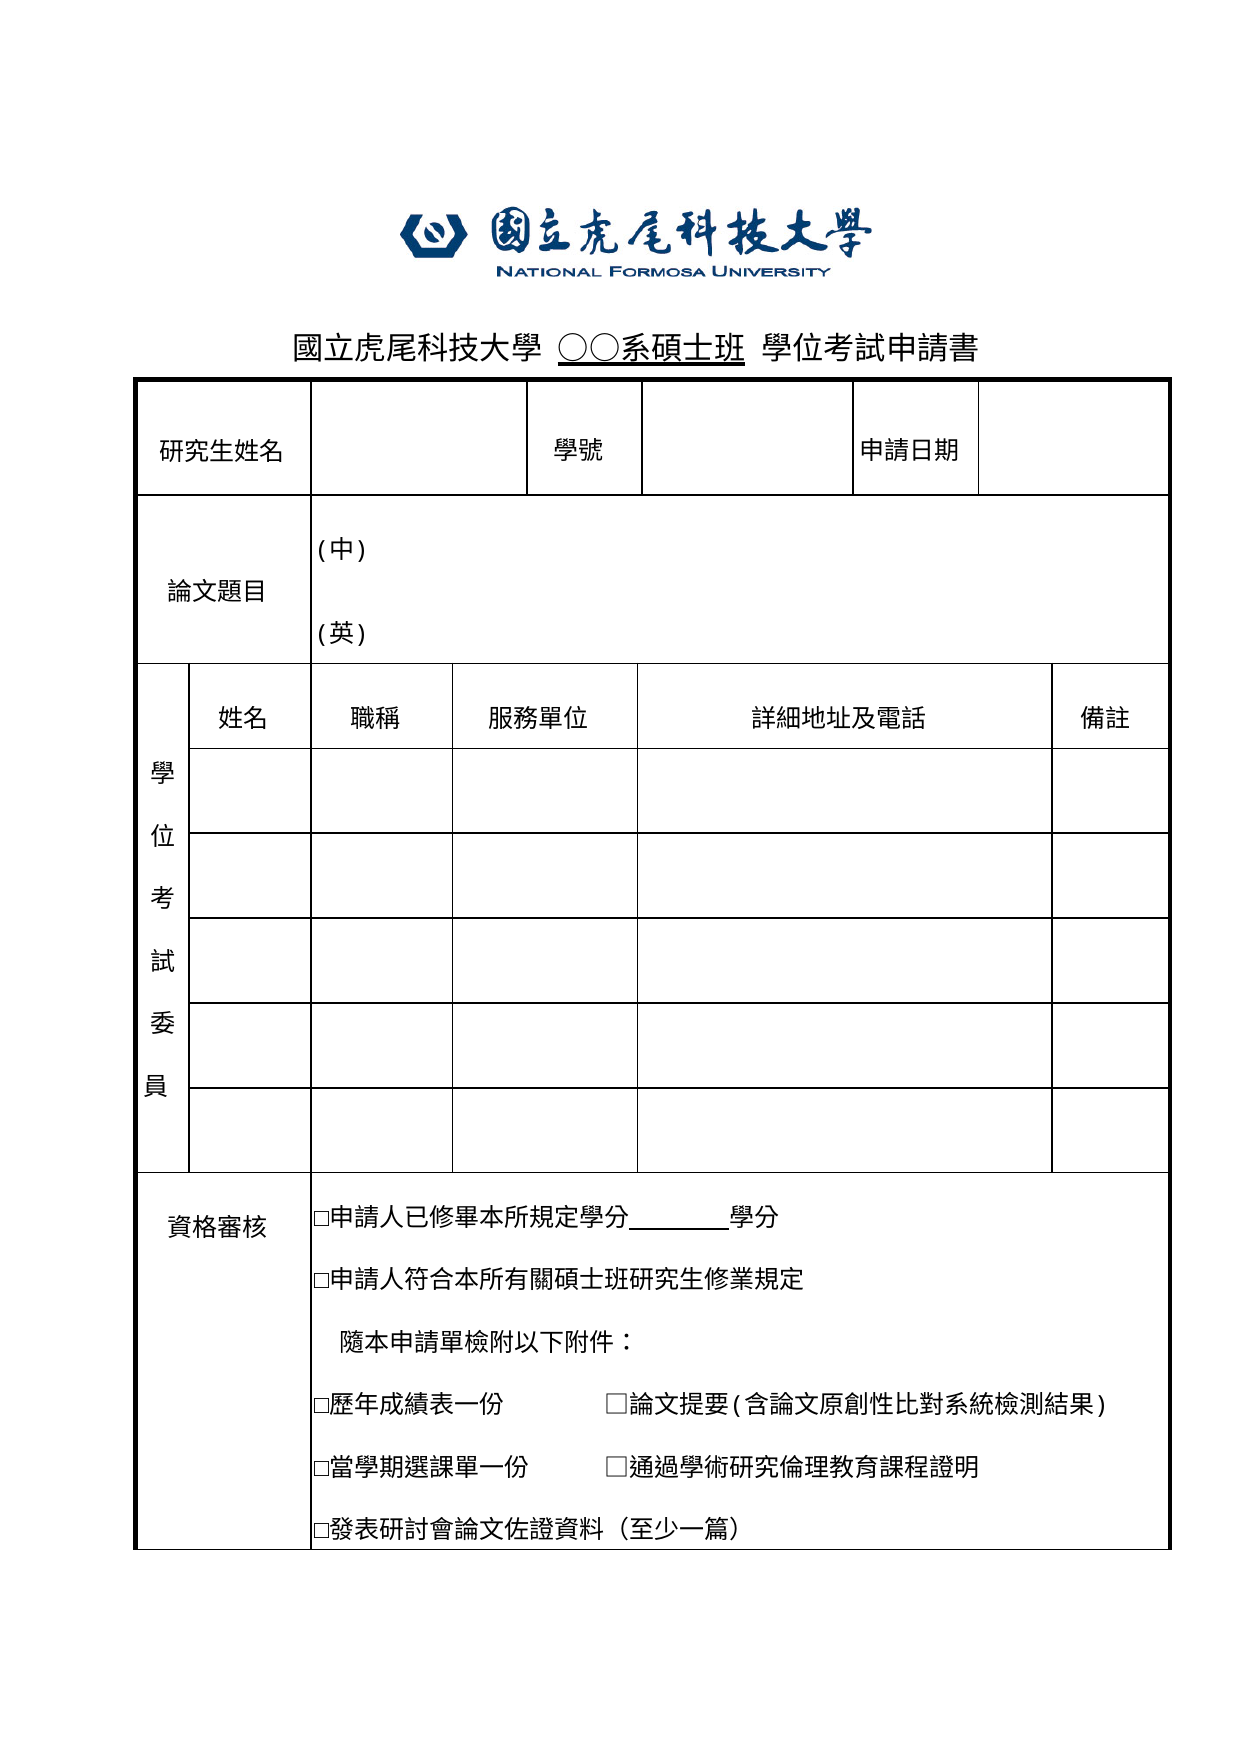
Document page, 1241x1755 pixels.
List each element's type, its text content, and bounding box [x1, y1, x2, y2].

table_cell [453, 1004, 637, 1087]
text 國立虎尾科技大學 ○○系碩士班 學位考試申請書 [136, 304, 1104, 367]
table_cell [312, 1089, 452, 1172]
table_cell [638, 749, 1051, 832]
table_header [312, 382, 526, 494]
table_cell 職稱 [312, 664, 452, 747]
table_cell [312, 749, 452, 832]
table_cell [190, 919, 310, 1002]
table_header [979, 382, 1168, 494]
table_cell [190, 1004, 310, 1087]
table_cell [453, 749, 637, 832]
table_header 研究生姓名 [138, 382, 310, 494]
table_cell [1053, 834, 1168, 917]
table_header 學號 [528, 382, 641, 494]
table_cell [1053, 1089, 1168, 1172]
table_header 申請日期 [854, 382, 978, 494]
table_cell [638, 1004, 1051, 1087]
table_cell [312, 919, 452, 1002]
table_cell [312, 834, 452, 917]
table_cell [312, 1004, 452, 1087]
table_cell 姓名 [190, 664, 310, 747]
table_cell 詳細地址及電話 [638, 664, 1051, 747]
table_cell 備註 [1053, 664, 1168, 747]
table_cell [638, 834, 1051, 917]
table_cell (中) (英) [312, 496, 1168, 662]
table_cell [453, 919, 637, 1002]
table_cell [1053, 919, 1168, 1002]
table_cell [190, 749, 310, 832]
table_cell [453, 834, 637, 917]
table_cell 學位考試委員 [138, 664, 188, 1172]
table_cell [638, 1089, 1051, 1172]
table_header [643, 382, 852, 494]
table_cell 資格審核 [138, 1173, 310, 1548]
table_cell [1053, 1004, 1168, 1087]
table_cell [190, 834, 310, 917]
table_cell 論文題目 [138, 496, 310, 662]
table_cell [638, 919, 1051, 1002]
table_cell [190, 1089, 310, 1172]
table_cell 服務單位 [453, 664, 637, 747]
table_cell □申請人已修畢本所規定學分 學分 □申請人符合本所有關碩士班研究生修業規定 隨本申請單檢附以下附件： □歷年成績表一份 □論文提要(含論文原創性比對系統檢測結果) □當學期選課單一份 □通過學術研究倫理教育課程證明 □發表研討會論文佐證資料（至少一篇） [312, 1173, 1168, 1548]
table_cell [453, 1089, 637, 1172]
table_cell [1053, 749, 1168, 832]
